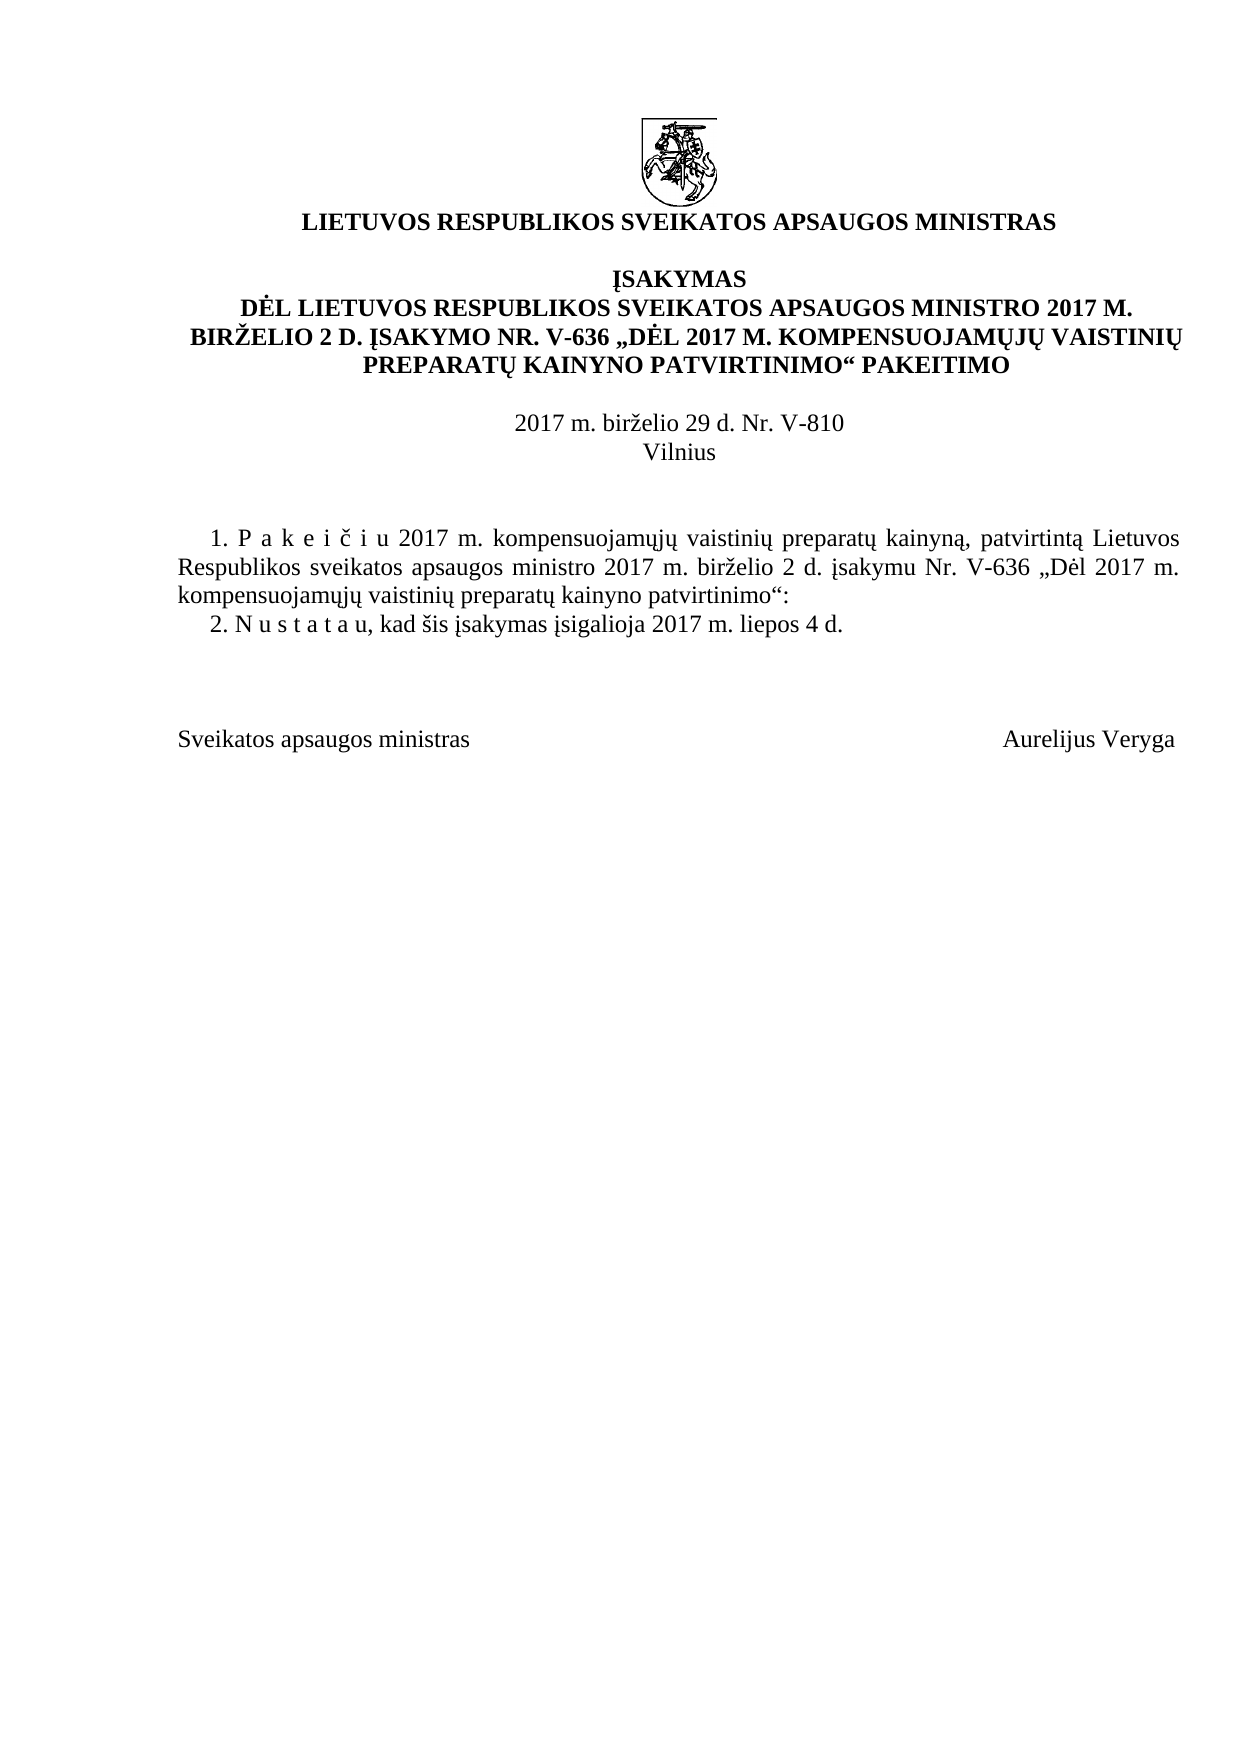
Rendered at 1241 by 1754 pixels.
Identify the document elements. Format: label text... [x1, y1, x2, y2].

text DĖL LIETUVOS RESPUBLIKOS SVEIKATOS APSAUGOS MINISTRO 2017 M. BIRŽELIO 2 D. ĮSAKYMO NR. V-636 „DĖL 2017 M. KOMPENSUOJAMŲJŲ VAISTINIŲ PREPARATŲ KAINYNO PATVIRTINIMO“ PAKEITIMO [177, 293, 1196, 379]
text 1. P a k e i č i u 2017 m. kompensuojamųjų vaistinių preparatų kainyną, patvirtintą Lietuvos Respublikos sveikatos apsaugos ministro 2017 m. birželio 2 d. įsakymu Nr. V-636 „Dėl 2017 m. kompensuojamųjų vaistinių preparatų kainyno patvirtinimo“: [177, 523, 1181, 609]
text Sveikatos apsaugos ministras Aurelijus Veryga [177, 724, 1181, 753]
text ĮSAKYMAS [177, 264, 1181, 293]
text 2017 m. birželio 29 d. Nr. V-810 [177, 408, 1181, 437]
text 2. N u s t a t a u, kad šis įsakymas įsigalioja 2017 m. liepos 4 d. [177, 609, 1181, 638]
text Vilnius [177, 437, 1181, 465]
text LIETUVOS RESPUBLIKOS SVEIKATOS APSAUGOS MINISTRAS [177, 207, 1181, 235]
